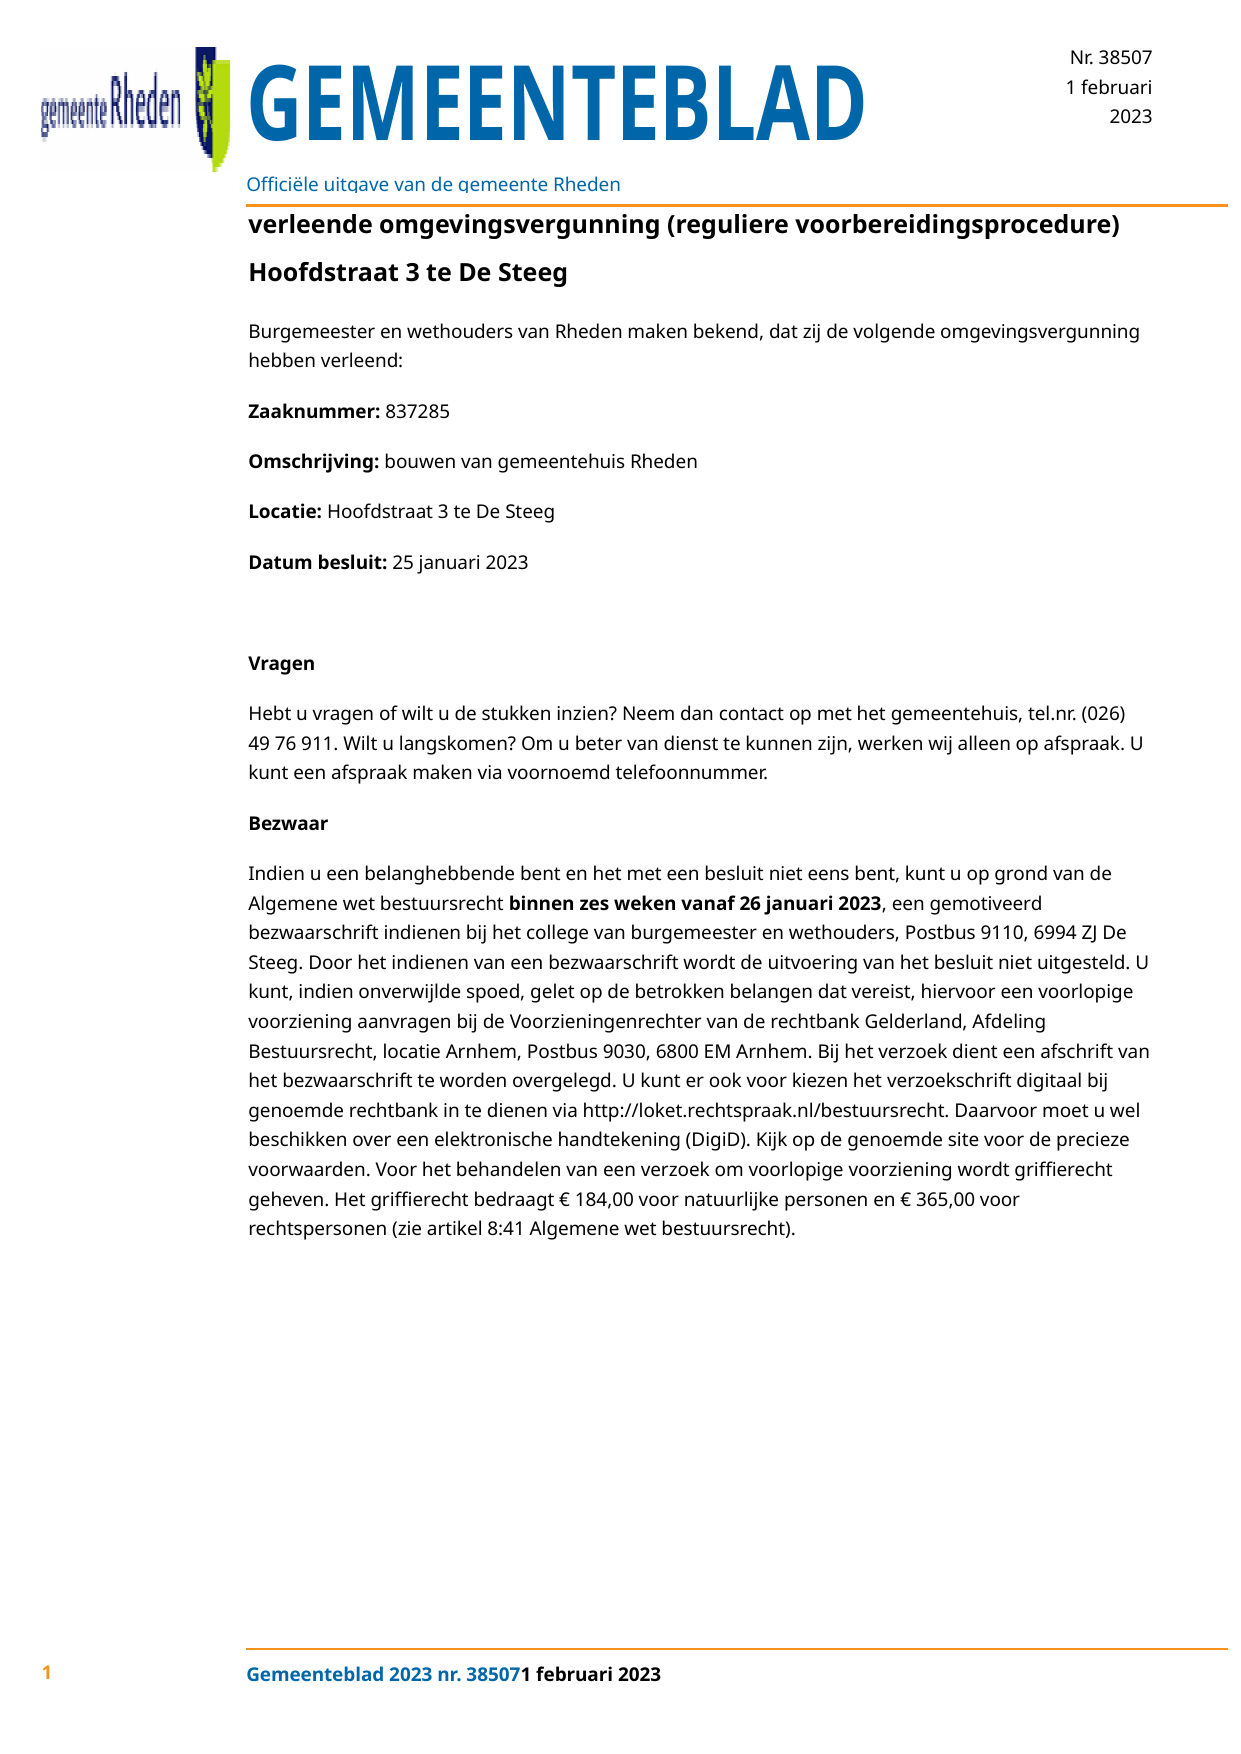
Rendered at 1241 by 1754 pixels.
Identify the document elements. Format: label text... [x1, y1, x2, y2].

text verleende omgevingsvergunning (reguliere voorbereidingsprocedure) Hoofdstraat 3 te De Steeg [248, 207, 1152, 288]
picture [41, 47, 231, 172]
text Omschrijving: bouwen van gemeentehuis Rheden [248, 448, 1152, 474]
text Burgemeester en wethouders van Rheden maken bekend, dat zij de volgende omgevingsvergunning hebben verleend: [248, 318, 1152, 373]
text Locatie: Hoofdstraat 3 te De Steeg [248, 499, 1152, 524]
text Vragen [248, 650, 1152, 676]
text Datum besluit: 25 januari 2023 [248, 549, 1152, 575]
text Hebt u vragen of wilt u de stukken inzien? Neem dan contact op met het gemeentehuis, tel.nr. (026) 49 76 911. Wilt u langskomen? Om u beter van dienst te kunnen zijn, werken wij alleen op afspraak. U kunt een afspraak maken via voornoemd telefoonnummer. [248, 700, 1152, 785]
text Indien u een belanghebbende bent en het met een besluit niet eens bent, kunt u op grond van de Algemene wet bestuursrecht binnen zes weken vanaf 26 januari 2023, een gemotiveerd bezwaarschrift indienen bij het college van burgemeester en wethouders, Postbus 9110, 6994 ZJ De Steeg. Door het indienen van een bezwaarschrift wordt de uitvoering van het besluit niet uitgesteld. U kunt, indien onverwijlde spoed, gelet op de betrokken belangen dat vereist, hiervoor een voorlopige voorziening aanvragen bij de Voorzieningenrechter van de rechtbank Gelderland, Afdeling Bestuursrecht, locatie Arnhem, Postbus 9030, 6800 EM Arnhem. Bij het verzoek dient een afschrift van het bezwaarschrift te worden overgelegd. U kunt er ook voor kiezen het verzoekschrift digitaal bij genoemde rechtbank in te dienen via http://loket.rechtspraak.nl/bestuursrecht. Daarvoor moet u wel beschikken over een elektronische handtekening (DigiD). Kijk op de genoemde site voor de precieze voorwaarden. Voor het behandelen van een verzoek om voorlopige voorziening wordt griffierecht geheven. Het griffierecht bedraagt € 184,00 voor natuurlijke personen en € 365,00 voor rechtspersonen (zie artikel 8:41 Algemene wet bestuursrecht). [248, 860, 1152, 1241]
text Zaaknummer: 837285 [248, 398, 1152, 424]
text Bezwaar [248, 810, 1152, 836]
